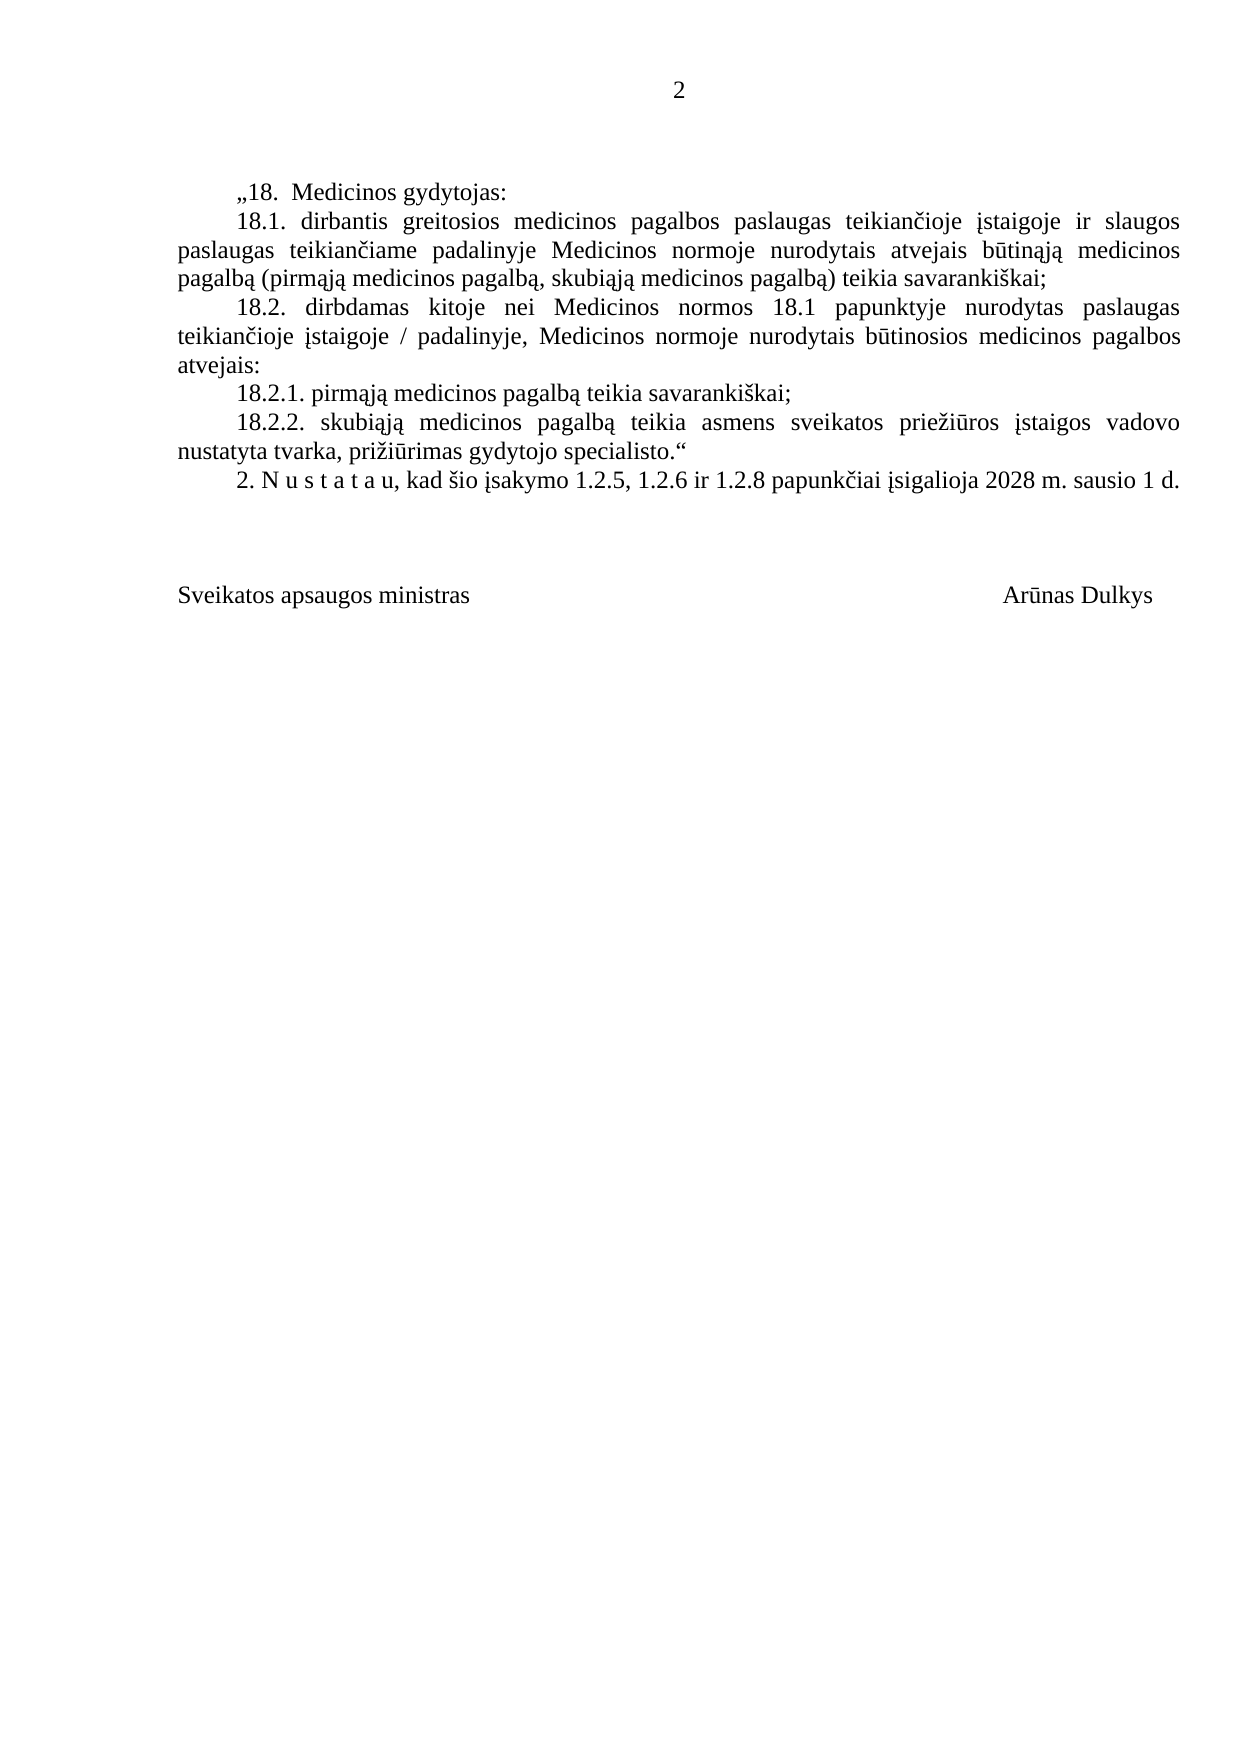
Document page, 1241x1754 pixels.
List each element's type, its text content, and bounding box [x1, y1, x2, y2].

text 18.2.2. skubiąją medicinos pagalbą teikia asmens sveikatos priežiūros įstaigos vadovo nustatyta tvarka, prižiūrimas gydytojo specialisto.“ [177, 407, 1181, 465]
text 18.1. dirbantis greitosios medicinos pagalbos paslaugas teikiančioje įstaigoje ir slaugos paslaugas teikiančiame padalinyje Medicinos normoje nurodytais atvejais būtinąją medicinos pagalbą (pirmąją medicinos pagalbą, skubiąją medicinos pagalbą) teikia savarankiškai; [177, 206, 1181, 292]
text 18.2.1. pirmąją medicinos pagalbą teikia savarankiškai; [177, 378, 1181, 407]
text 18.2. dirbdamas kitoje nei Medicinos normos 18.1 papunktyje nurodytas paslaugas teikiančioje įstaigoje / padalinyje, Medicinos normoje nurodytais būtinosios medicinos pagalbos atvejais: [177, 292, 1181, 378]
text Sveikatos apsaugos ministras Arūnas Dulkys [177, 580, 1181, 608]
text 2. N u s t a t a u, kad šio įsakymo 1.2.5, 1.2.6 ir 1.2.8 papunkčiai įsigalioja 2028 m. sausio 1 d. [177, 465, 1181, 493]
text „18. Medicinos gydytojas: [177, 177, 1181, 206]
